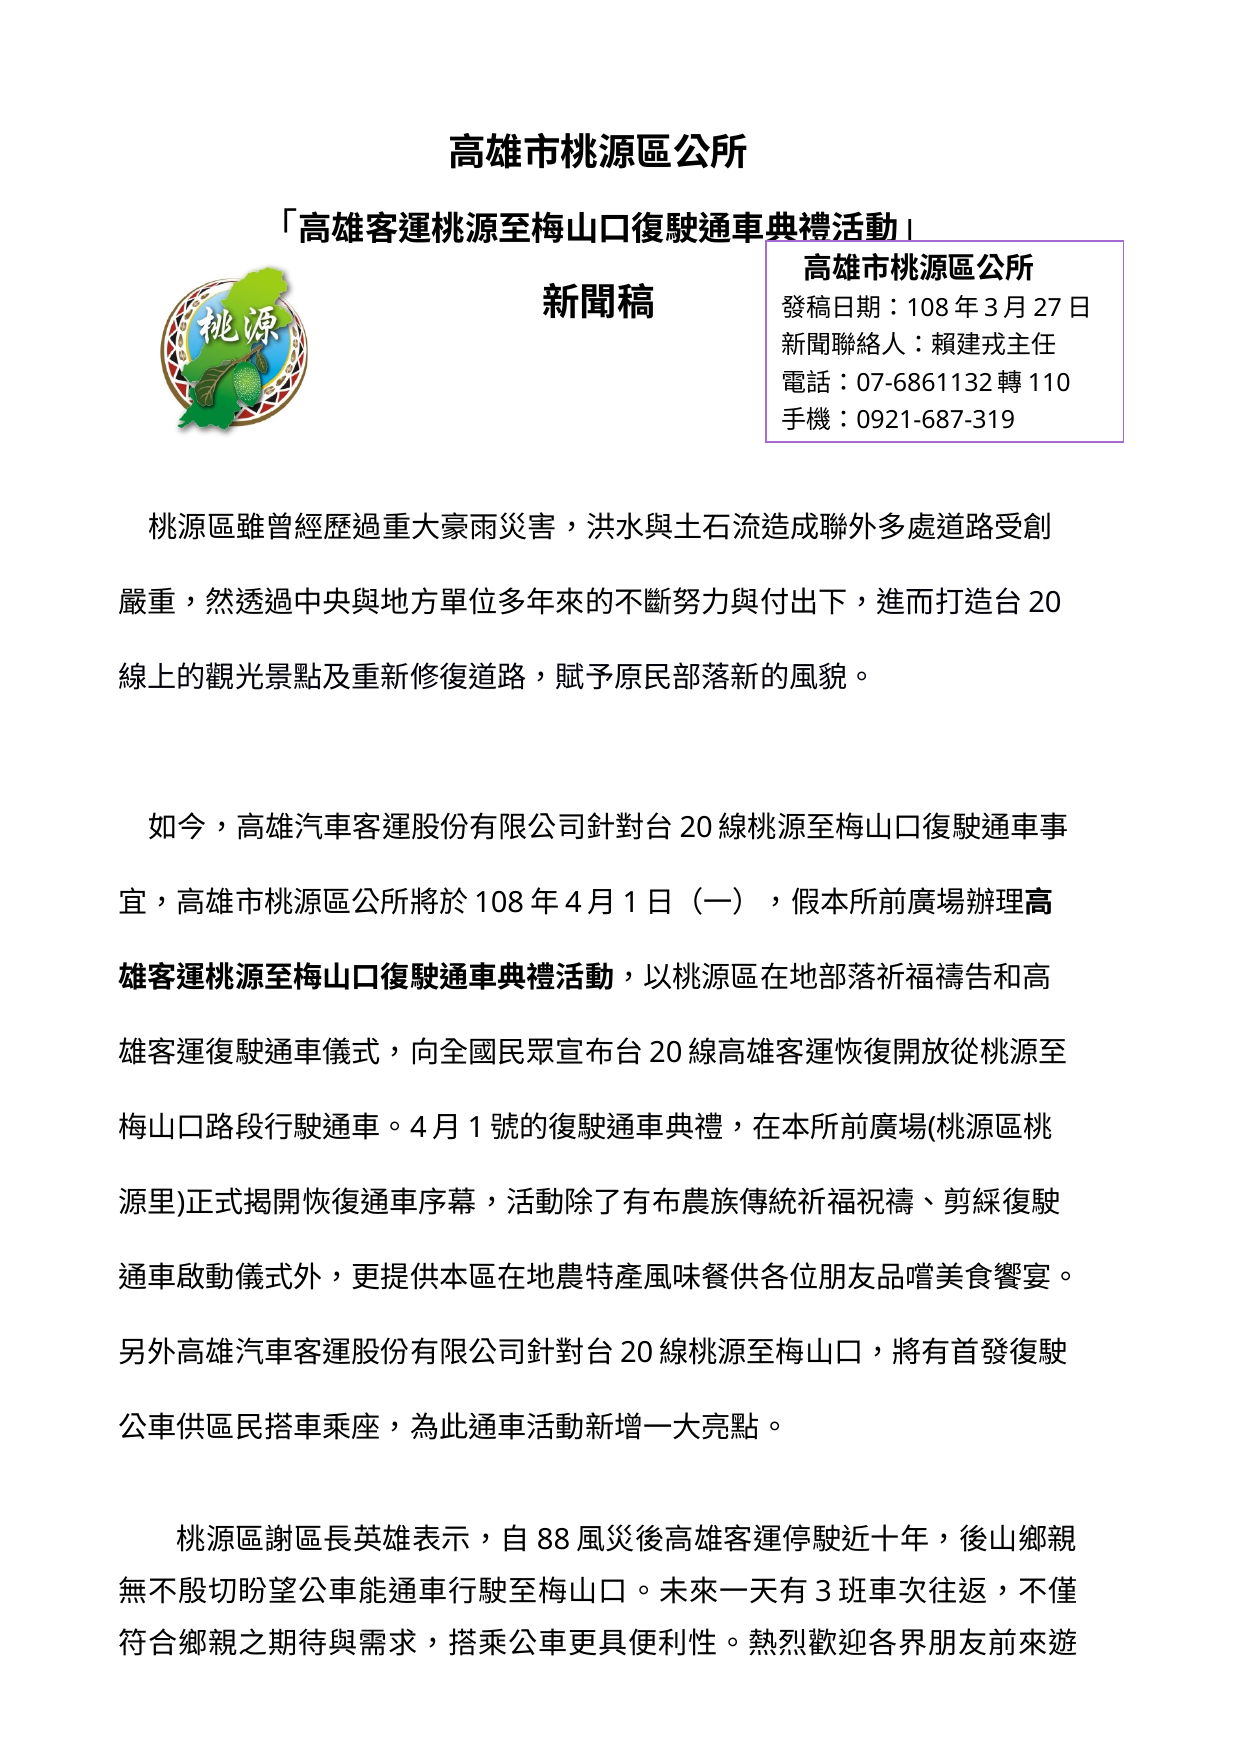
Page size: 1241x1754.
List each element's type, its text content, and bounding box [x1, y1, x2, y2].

text 「高雄客運桃源至梅山口復駛通車典禮活動」 [118, 181, 1078, 256]
text 如今，高雄汽車客運股份有限公司針對台20線桃源至梅山口復駛通車事宜，高雄市桃源區公所將於108年4月1日（一），假本所前廣場辦理高雄客運桃源至梅山口復駛通車典禮活動，以桃源區在地部落祈福禱告和高雄客運復駛通車儀式，向全國民眾宣布台20線高雄客運恢復開放從桃源至梅山口路段行駛通車。4月1號的復駛通車典禮，在本所前廣場(桃源區桃源里)正式揭開恢復通車序幕，活動除了有布農族傳統祈福祝禱、剪綵復駛通車啟動儀式外，更提供本區在地農特產風味餐供各位朋友品嚐美食饗宴。另外高雄汽車客運股份有限公司針對台20線桃源至梅山口，將有首發復駛公車供區民搭車乘座，為此通車活動新增一大亮點。 [118, 781, 1078, 1456]
text 高雄市桃源區公所 發稿日期：108年3月27日 新聞聯絡人：賴建戎主任 電話：07-6861132轉110 [781, 248, 1109, 398]
text 新聞稿 [118, 256, 765, 331]
picture [160, 260, 308, 442]
text 高雄市桃源區公所 [118, 106, 1078, 181]
text 手機：0921-687-319 [781, 398, 1109, 434]
text 桃源區雖曾經歷過重大豪雨災害，洪水與土石流造成聯外多處道路受創嚴重，然透過中央與地方單位多年來的不斷努力與付出下，進而打造台20線上的觀光景點及重新修復道路，賦予原民部落新的風貌。 [118, 481, 1078, 706]
text 桃源區謝區長英雄表示，自88風災後高雄客運停駛近十年，後山鄉親無不殷切盼望公車能通車行駛至梅山口。未來一天有3班車次往返，不僅符合鄉親之期待與需求，搭乘公車更具便利性。熱烈歡迎各界朋友前來遊 [118, 1508, 1078, 1664]
